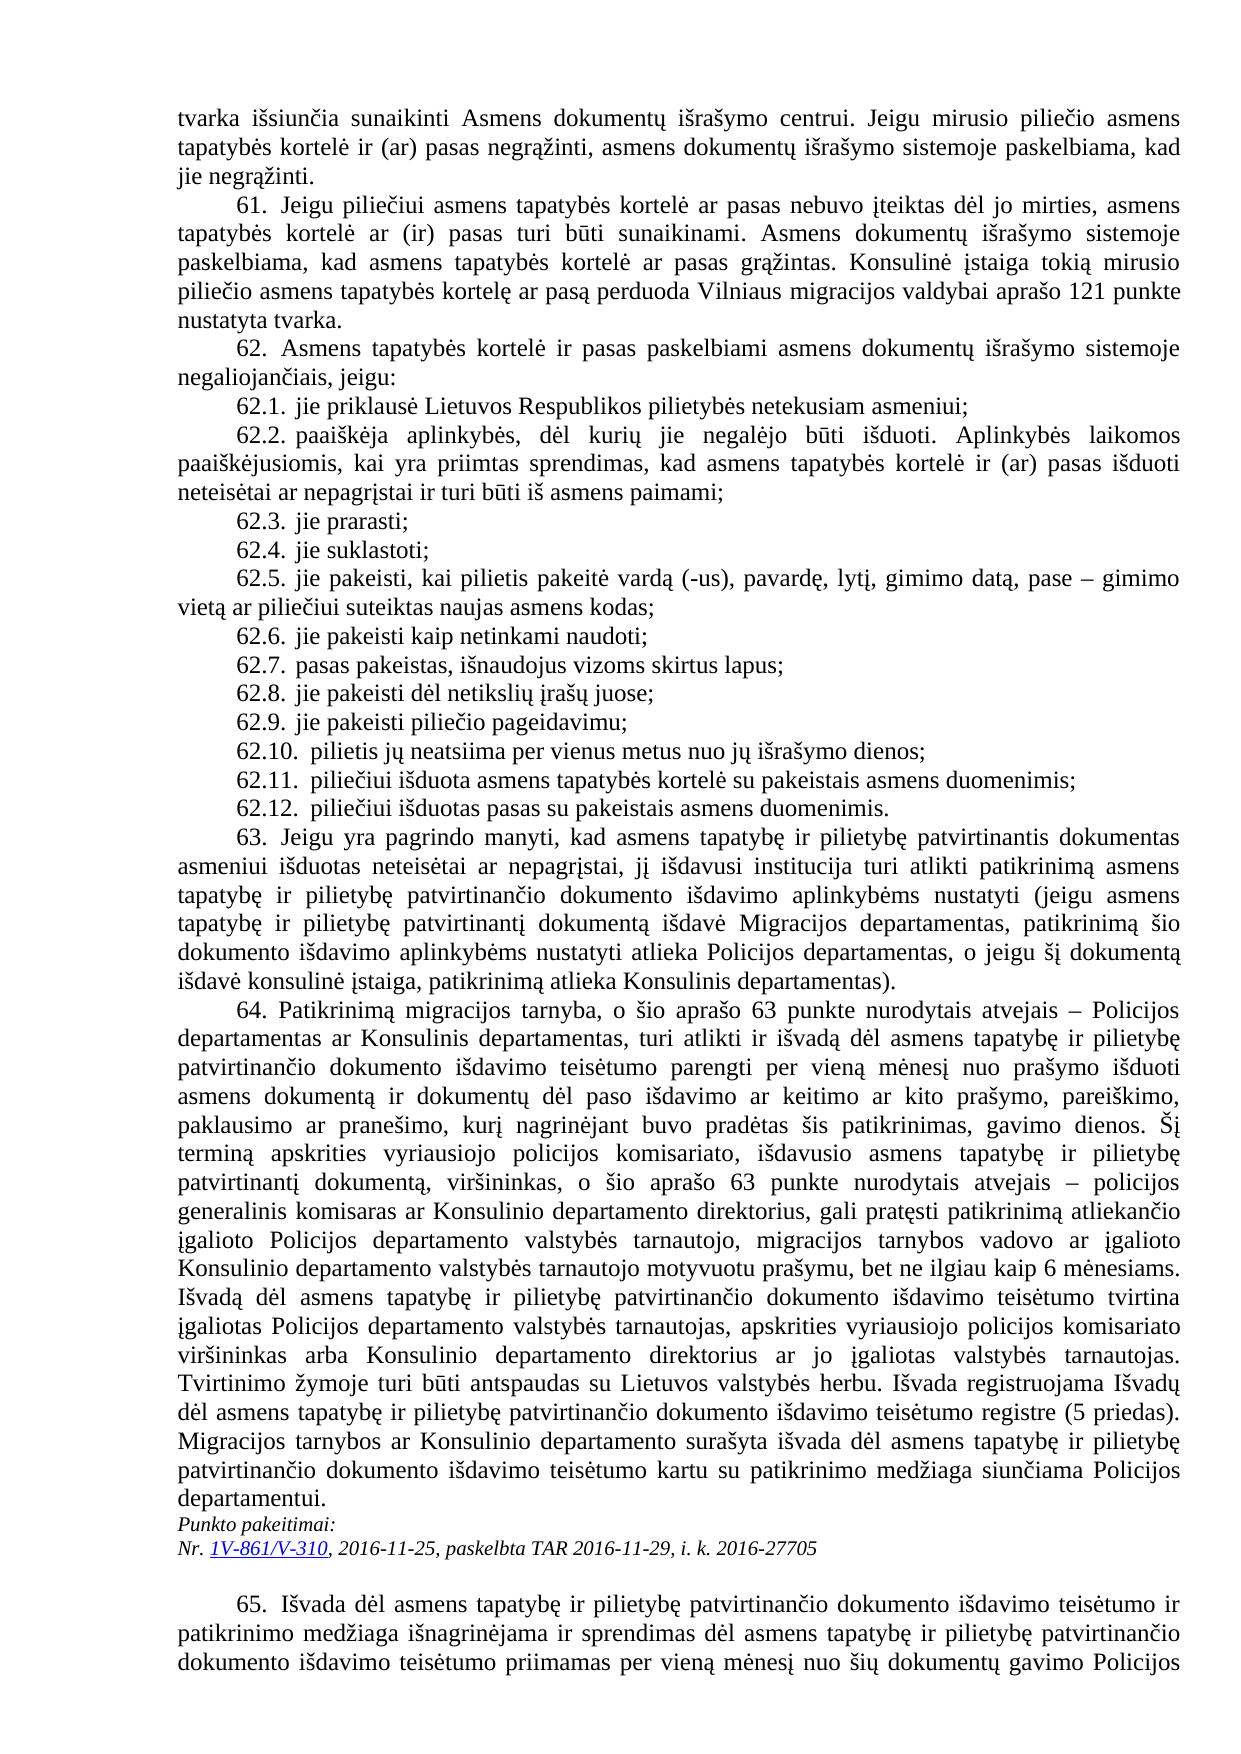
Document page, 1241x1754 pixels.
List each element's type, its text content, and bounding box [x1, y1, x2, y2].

text 62.3. jie prarasti; [177, 506, 1181, 535]
text 62.12. piliečiui išduotas pasas su pakeistais asmens duomenimis. [177, 793, 1181, 822]
text 62.4. jie suklastoti; [177, 535, 1181, 563]
text 61. Jeigu piliečiui asmens tapatybės kortelė ar pasas nebuvo įteiktas dėl jo mirties, asmens tapatybės kortelė ar (ir) pasas turi būti sunaikinami. Asmens dokumentų išrašymo sistemoje paskelbiama, kad asmens tapatybės kortelė ar pasas grąžintas. Konsulinė įstaiga tokią mirusio piliečio asmens tapatybės kortelę ar pasą perduoda Vilniaus migracijos valdybai aprašo 121 punkte nustatyta tvarka. [177, 190, 1181, 333]
text tvarka išsiunčia sunaikinti Asmens dokumentų išrašymo centrui. Jeigu mirusio piliečio asmens tapatybės kortelė ir (ar) pasas negrąžinti, asmens dokumentų išrašymo sistemoje paskelbiama, kad jie negrąžinti. [177, 103, 1181, 190]
text 62.1. jie priklausė Lietuvos Respublikos pilietybės netekusiam asmeniui; [177, 391, 1181, 420]
text 64. Patikrinimą migracijos tarnyba, o šio aprašo 63 punkte nurodytais atvejais – Policijos departamentas ar Konsulinis departamentas, turi atlikti ir išvadą dėl asmens tapatybę ir pilietybę patvirtinančio dokumento išdavimo teisėtumo parengti per vieną mėnesį nuo prašymo išduoti asmens dokumentą ir dokumentų dėl paso išdavimo ar keitimo ar kito prašymo, pareiškimo, paklausimo ar pranešimo, kurį nagrinėjant buvo pradėtas šis patikrinimas, gavimo dienos. Šį terminą apskrities vyriausiojo policijos komisariato, išdavusio asmens tapatybę ir pilietybę patvirtinantį dokumentą, viršininkas, o šio aprašo 63 punkte nurodytais atvejais – policijos generalinis komisaras ar Konsulinio departamento direktorius, gali pratęsti patikrinimą atliekančio įgalioto Policijos departamento valstybės tarnautojo, migracijos tarnybos vadovo ar įgalioto Konsulinio departamento valstybės tarnautojo motyvuotu prašymu, bet ne ilgiau kaip 6 mėnesiams. Išvadą dėl asmens tapatybę ir pilietybę patvirtinančio dokumento išdavimo teisėtumo tvirtina įgaliotas Policijos departamento valstybės tarnautojas, apskrities vyriausiojo policijos komisariato viršininkas arba Konsulinio departamento direktorius ar jo įgaliotas valstybės tarnautojas. Tvirtinimo žymoje turi būti antspaudas su Lietuvos valstybės herbu. Išvada registruojama Išvadų dėl asmens tapatybę ir pilietybę patvirtinančio dokumento išdavimo teisėtumo registre (5 priedas). Migracijos tarnybos ar Konsulinio departamento surašyta išvada dėl asmens tapatybę ir pilietybę patvirtinančio dokumento išdavimo teisėtumo kartu su patikrinimo medžiaga siunčiama Policijos departamentui. [177, 995, 1181, 1512]
text 62.2. paaiškėja aplinkybės, dėl kurių jie negalėjo būti išduoti. Aplinkybės laikomos paaiškėjusiomis, kai yra priimtas sprendimas, kad asmens tapatybės kortelė ir (ar) pasas išduoti neteisėtai ar nepagrįstai ir turi būti iš asmens paimami; [177, 420, 1181, 506]
text 62.5. jie pakeisti, kai pilietis pakeitė vardą (-us), pavardę, lytį, gimimo datą, pase – gimimo vietą ar piliečiui suteiktas naujas asmens kodas; [177, 563, 1181, 621]
text Punkto pakeitimai: [177, 1512, 1181, 1536]
text 62.11. piliečiui išduota asmens tapatybės kortelė su pakeistais asmens duomenimis; [177, 765, 1181, 793]
text 62.8. jie pakeisti dėl netikslių įrašų juose; [177, 678, 1181, 707]
text 62.9. jie pakeisti piliečio pageidavimu; [177, 707, 1181, 736]
text 65. Išvada dėl asmens tapatybę ir pilietybę patvirtinančio dokumento išdavimo teisėtumo ir patikrinimo medžiaga išnagrinėjama ir sprendimas dėl asmens tapatybę ir pilietybę patvirtinančio dokumento išdavimo teisėtumo priimamas per vieną mėnesį nuo šių dokumentų gavimo Policijos [177, 1589, 1181, 1675]
text 63. Jeigu yra pagrindo manyti, kad asmens tapatybę ir pilietybę patvirtinantis dokumentas asmeniui išduotas neteisėtai ar nepagrįstai, jį išdavusi institucija turi atlikti patikrinimą asmens tapatybę ir pilietybę patvirtinančio dokumento išdavimo aplinkybėms nustatyti (jeigu asmens tapatybę ir pilietybę patvirtinantį dokumentą išdavė Migracijos departamentas, patikrinimą šio dokumento išdavimo aplinkybėms nustatyti atlieka Policijos departamentas, o jeigu šį dokumentą išdavė konsulinė įstaiga, patikrinimą atlieka Konsulinis departamentas). [177, 822, 1181, 995]
text 62. Asmens tapatybės kortelė ir pasas paskelbiami asmens dokumentų išrašymo sistemoje negaliojančiais, jeigu: [177, 333, 1181, 391]
text 62.7. pasas pakeistas, išnaudojus vizoms skirtus lapus; [177, 650, 1181, 678]
text 62.10. pilietis jų neatsiima per vienus metus nuo jų išrašymo dienos; [177, 736, 1181, 765]
text 62.6. jie pakeisti kaip netinkami naudoti; [177, 621, 1181, 650]
text Nr. 1V-861/V-310, 2016-11-25, paskelbta TAR 2016-11-29, i. k. 2016-27705 [177, 1536, 1181, 1560]
